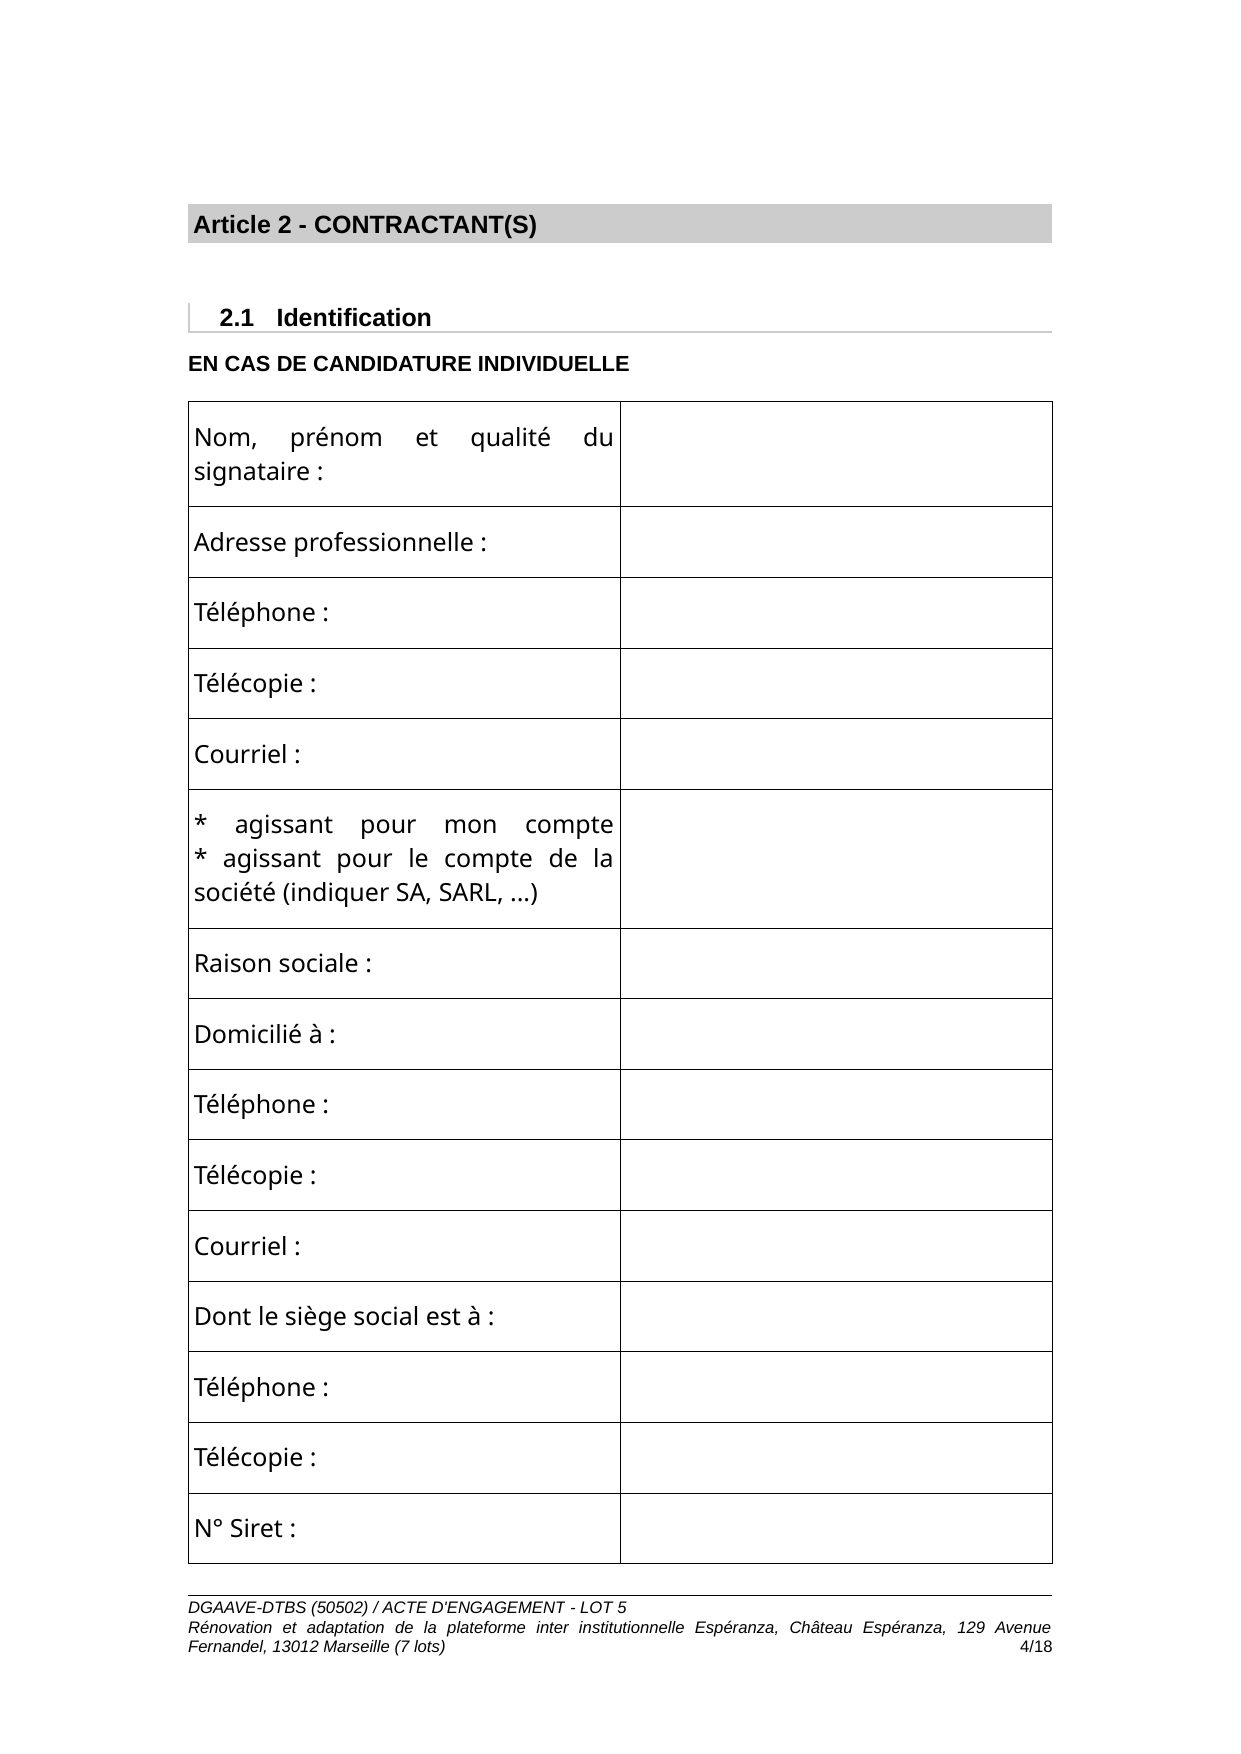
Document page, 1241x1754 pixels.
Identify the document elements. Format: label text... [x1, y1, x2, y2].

table_cell * agissant pour mon compte * agissant pour le compte de la société (indiquer SA, SARL, ...) [189, 790, 620, 927]
table_header [621, 402, 1052, 506]
table_cell [621, 999, 1052, 1069]
table_cell [621, 1352, 1052, 1422]
table_cell [621, 507, 1052, 577]
table_cell Dont le siège social est à : [189, 1282, 620, 1351]
table_cell [621, 1494, 1052, 1563]
table_cell Courriel : [189, 719, 620, 789]
table_cell [621, 649, 1052, 718]
table_header Nom, prénom et qualité du signataire : [189, 402, 620, 506]
table_cell [621, 929, 1052, 998]
table_cell N° Siret : [189, 1494, 620, 1563]
table_cell [621, 1140, 1052, 1210]
table_cell Courriel : [189, 1211, 620, 1281]
table_cell [621, 578, 1052, 647]
table_cell [621, 1423, 1052, 1492]
table_cell Téléphone : [189, 1352, 620, 1422]
subtitle CONTRACTANT(S) [190, 207, 1050, 241]
table_cell [621, 1070, 1052, 1139]
table_cell Téléphone : [189, 1070, 620, 1139]
table_cell [621, 719, 1052, 789]
table_cell Télécopie : [189, 649, 620, 718]
table_cell [621, 790, 1052, 927]
subtitle Identification [188, 302, 1052, 331]
table_cell Raison sociale : [189, 929, 620, 998]
table_cell Télécopie : [189, 1423, 620, 1492]
table_cell [621, 1282, 1052, 1351]
text EN CAS DE CANDIDATURE INDIVIDUELLE [188, 351, 1052, 376]
table_cell Domicilié à : [189, 999, 620, 1069]
table_cell [621, 1211, 1052, 1281]
table_cell Téléphone : [189, 578, 620, 647]
table_cell Adresse professionnelle : [189, 507, 620, 577]
table_cell Télécopie : [189, 1140, 620, 1210]
